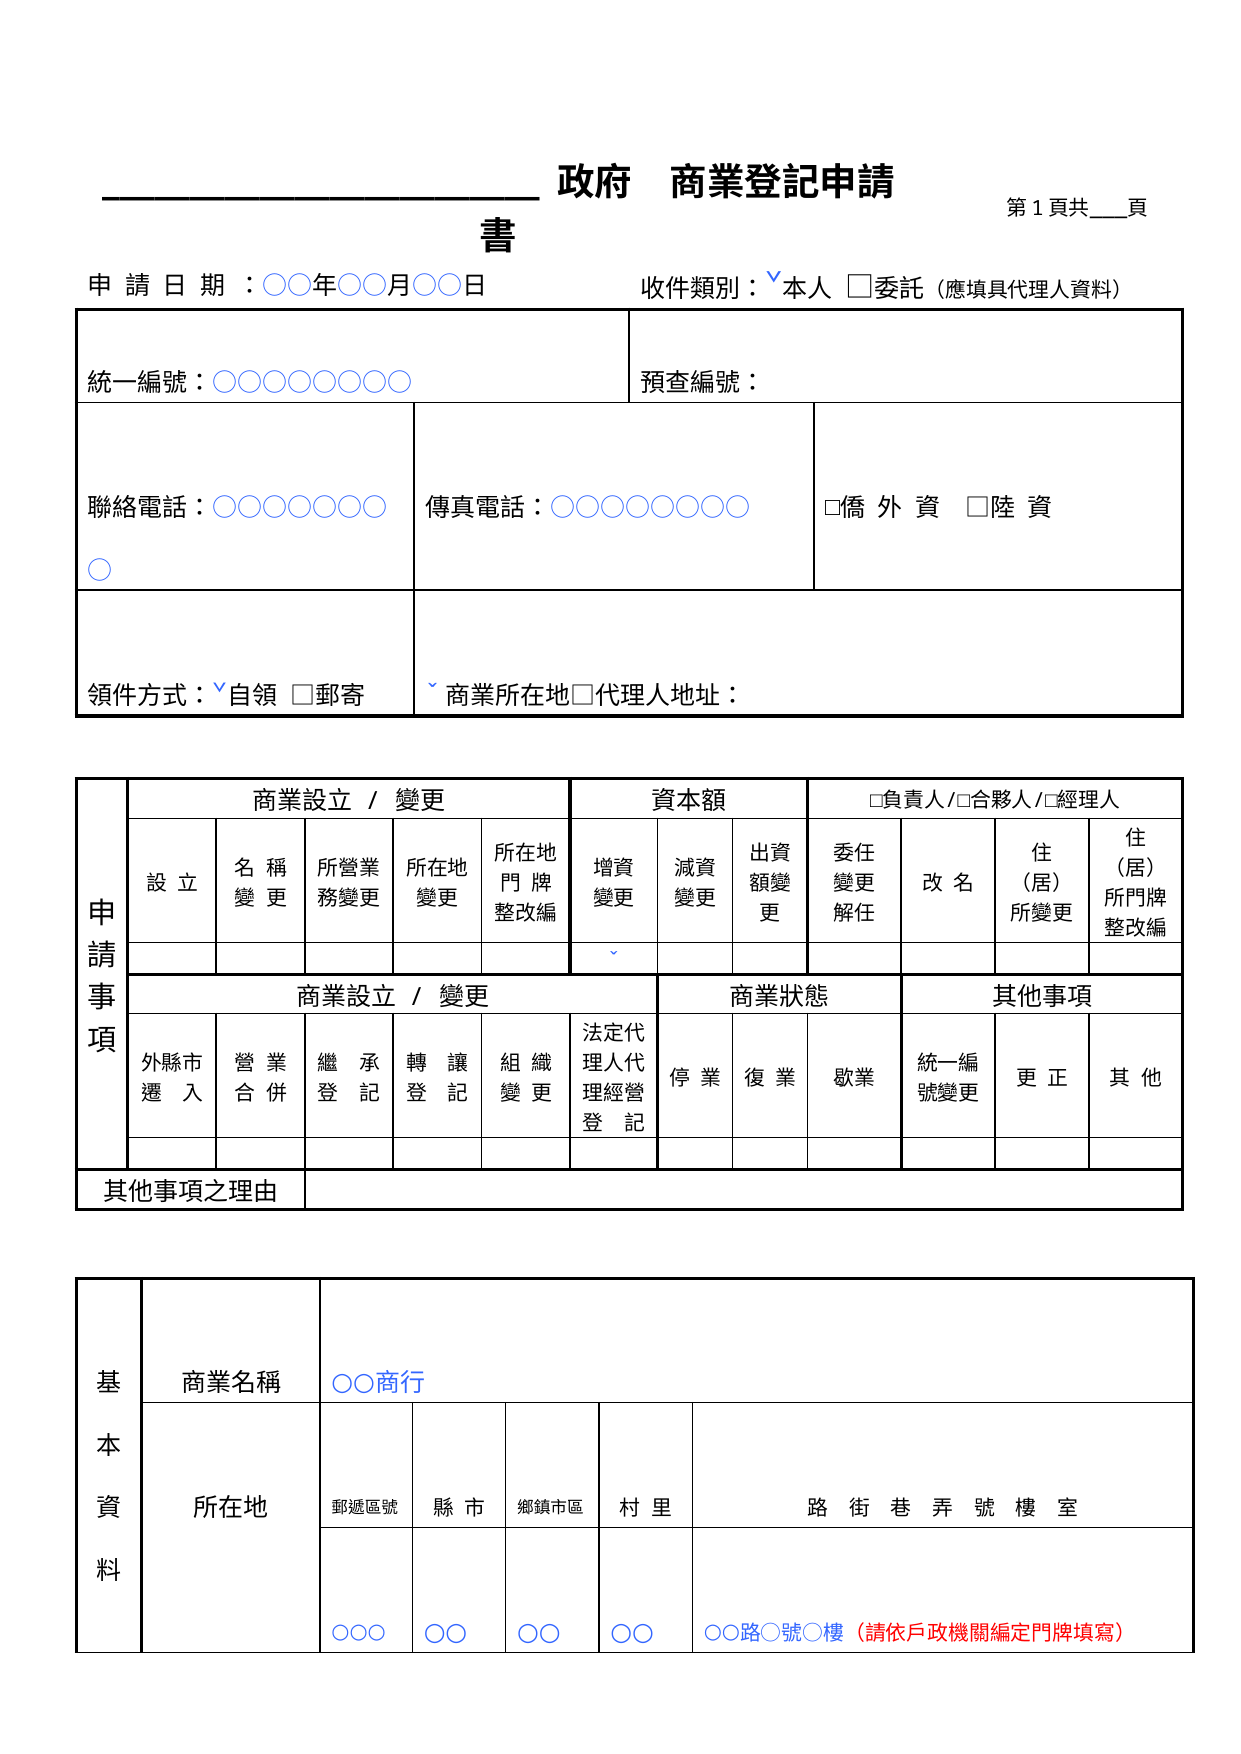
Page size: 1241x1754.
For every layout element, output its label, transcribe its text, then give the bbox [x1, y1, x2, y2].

table_cell □僑 外 資 □陸 資 [815, 403, 1181, 589]
table_header _________________________ 政府 商業登記申請書 [76, 152, 920, 260]
table_cell 委任 變更 解任 [809, 819, 900, 942]
table_cell 出資額變 更 [733, 819, 806, 942]
table_cell [306, 1171, 1181, 1208]
table_header 資本額 [572, 780, 806, 818]
table_cell 增資 變更 [572, 819, 657, 942]
table_header 基本資料 [78, 1280, 140, 1652]
table_cell [808, 1138, 900, 1168]
table_cell 路 街 巷 弄 號 樓 室 [693, 1403, 1192, 1527]
table_cell 商業狀態 [659, 976, 900, 1013]
table_cell 法定代理人代理經營登 記 [571, 1014, 656, 1137]
table_cell 所在地門 牌 整改編 [482, 819, 568, 942]
table_cell [1090, 943, 1181, 973]
table_cell 所營業務變更 [306, 819, 392, 942]
table_cell [482, 1138, 569, 1168]
table_cell 其 他 [1090, 1014, 1181, 1137]
table_cell [571, 1138, 656, 1168]
table_cell 領件方式：ˇ自領 □郵寄 [78, 591, 413, 714]
table_cell 歇業 [808, 1014, 900, 1137]
table_cell [129, 943, 215, 973]
table_cell 復 業 [733, 1014, 807, 1137]
table_cell [659, 1138, 732, 1168]
table_cell [482, 943, 568, 973]
table_cell [217, 943, 304, 973]
table_cell ○○○ [321, 1528, 412, 1652]
table_cell 商業設立 / 變更 [129, 976, 656, 1013]
table_cell ○○路○號○樓（請依戶政機關編定門牌填寫） [693, 1528, 1192, 1652]
table_cell ○○ [413, 1528, 505, 1652]
table_header 第1頁共___頁 [995, 152, 1182, 260]
table_cell 統一編號變更 [903, 1014, 994, 1137]
table_cell 鄉鎮市區 [506, 1403, 598, 1527]
table_header 申請 事項 [78, 780, 126, 1168]
table_cell [733, 1138, 807, 1168]
table_header 商業設立 / 變更 [129, 780, 568, 818]
table_cell 停 業 [659, 1014, 732, 1137]
table_cell [809, 943, 900, 973]
table_cell [903, 1138, 994, 1168]
table_cell [733, 943, 806, 973]
table_cell 其他事項 [903, 976, 1181, 1013]
table_cell [217, 1138, 304, 1168]
table_cell [306, 943, 392, 973]
table_cell [394, 943, 481, 973]
table_cell 外縣市遷 入 [129, 1014, 215, 1137]
table_cell 其他事項之理由 [78, 1171, 304, 1208]
table_cell [902, 943, 994, 973]
table_cell ˇ [572, 943, 657, 973]
table_header □負責人/□合夥人/□經理人 [809, 780, 1181, 818]
table_cell ○○ [600, 1528, 692, 1652]
table_cell [996, 1138, 1088, 1168]
table_cell 收件類別：ˇ本人 □委託（應填具代理人資料） [629, 260, 1182, 308]
table_cell 組 織 變 更 [482, 1014, 569, 1137]
table_cell [996, 943, 1088, 973]
table_cell 轉 讓 登 記 [394, 1014, 481, 1137]
table_cell 營 業 合 併 [217, 1014, 304, 1137]
table_cell 統一編號：○○○○○○○○ [78, 311, 628, 402]
table_cell 減資 變更 [658, 819, 732, 942]
table_cell 預查編號： [630, 311, 1181, 402]
table_cell 所在地變更 [394, 819, 481, 942]
table_cell 名 稱 變 更 [217, 819, 304, 942]
table_header [920, 152, 995, 260]
table_cell 村 里 [600, 1403, 692, 1527]
table_cell 繼 承 登 記 [306, 1014, 392, 1137]
table_cell 設 立 [129, 819, 215, 942]
table_cell 傳真電話：○○○○○○○○ [415, 403, 813, 589]
table_cell 改 名 [902, 819, 994, 942]
table_cell 住（居）所變更 [996, 819, 1088, 942]
table_cell 所在地 [143, 1403, 319, 1652]
table_cell 聯絡電話：○○○○○○○○ [78, 403, 413, 589]
table_cell [129, 1138, 215, 1168]
table_cell 更 正 [996, 1014, 1088, 1137]
table_cell ˇ商業所在地□代理人地址： [415, 591, 1181, 714]
table_cell [1090, 1138, 1181, 1168]
table_cell 郵遞區號 [321, 1403, 412, 1527]
table_header ○○商行 [321, 1280, 1192, 1402]
table_cell [394, 1138, 481, 1168]
table_cell 縣 市 [413, 1403, 505, 1527]
table_cell 申 請 日 期 ：○○年○○月○○日 [76, 260, 629, 308]
table_cell [658, 943, 732, 973]
table_header 商業名稱 [143, 1280, 319, 1402]
table_cell [306, 1138, 392, 1168]
table_cell ○○ [506, 1528, 598, 1652]
table_cell 住（居）所門牌 整改編 [1090, 819, 1181, 942]
